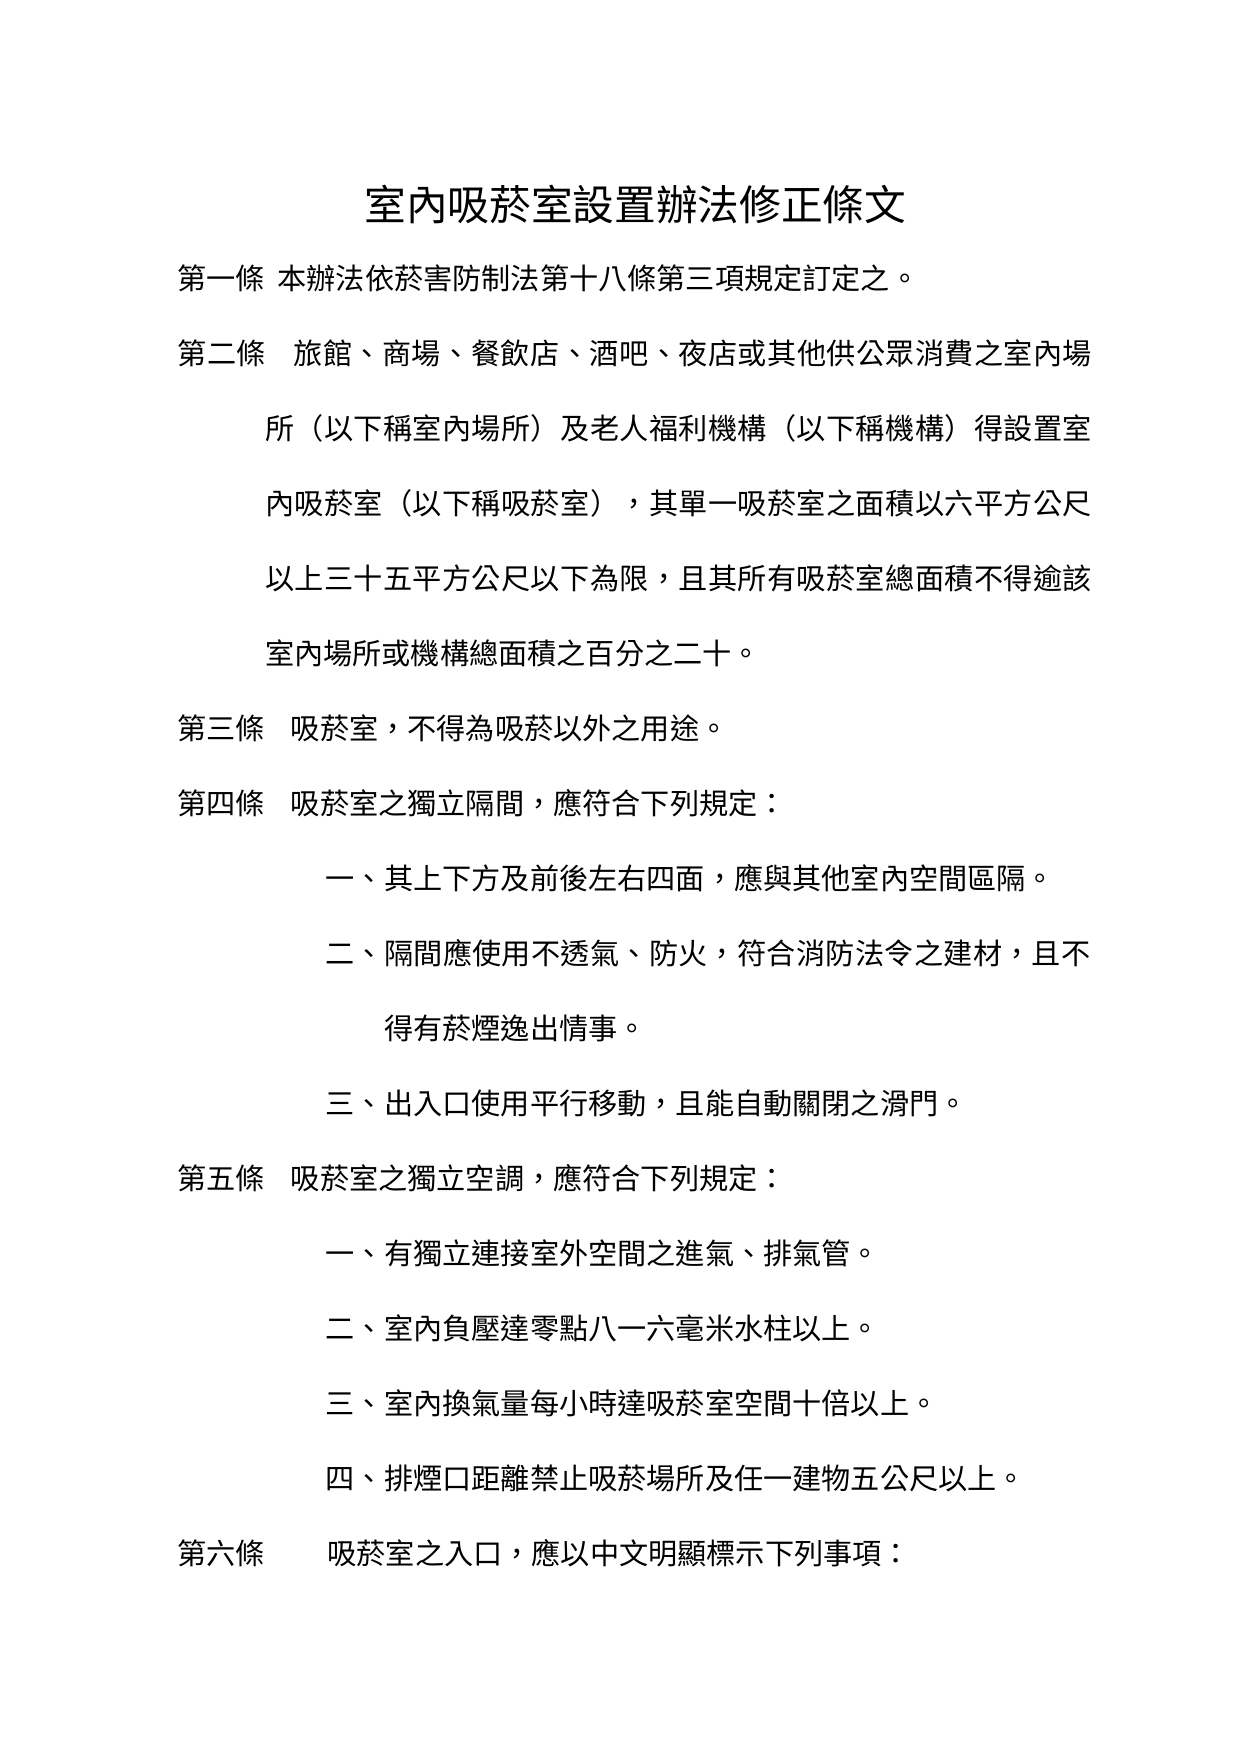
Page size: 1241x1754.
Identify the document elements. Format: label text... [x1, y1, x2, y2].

list 出入口使用平行移動，且能自動關閉之滑門。 [325, 1064, 1092, 1139]
list 其上下方及前後左右四面，應與其他室內空間區隔。 [325, 839, 1092, 914]
text 第六條 吸菸室之入口，應以中文明顯標示下列事項： [177, 1514, 1092, 1589]
list 室內換氣量每小時達吸菸室空間十倍以上。 [325, 1364, 1092, 1439]
text 室內吸菸室設置辦法修正條文 [177, 164, 1092, 239]
text 第三條 吸菸室，不得為吸菸以外之用途。 [177, 689, 1092, 764]
text 第四條 吸菸室之獨立隔間，應符合下列規定： [177, 764, 1092, 839]
text 第一條 本辦法依菸害防制法第十八條第三項規定訂定之。 [177, 239, 1092, 314]
list 隔間應使用不透氣、防火，符合消防法令之建材，且不得有菸煙逸出情事。 [325, 914, 1092, 1064]
text 第二條 旅館、商場、餐飲店、酒吧、夜店或其他供公眾消費之室內場所（以下稱室內場所）及老人福利機構（以下稱機構）得設置室內吸菸室（以下稱吸菸室），其單一吸菸室之面積以六平方公尺以上三十五平方公尺以下為限，且其所有吸菸室總面積不得逾該室內場所或機構總面積之百分之二十。 [177, 314, 1092, 689]
list 室內負壓達零點八一六毫米水柱以上。 [325, 1289, 1092, 1364]
text 第五條 吸菸室之獨立空調，應符合下列規定： [177, 1139, 1092, 1214]
list 有獨立連接室外空間之進氣、排氣管。 [325, 1214, 1092, 1289]
list 排煙口距離禁止吸菸場所及任一建物五公尺以上。 [325, 1439, 1092, 1514]
